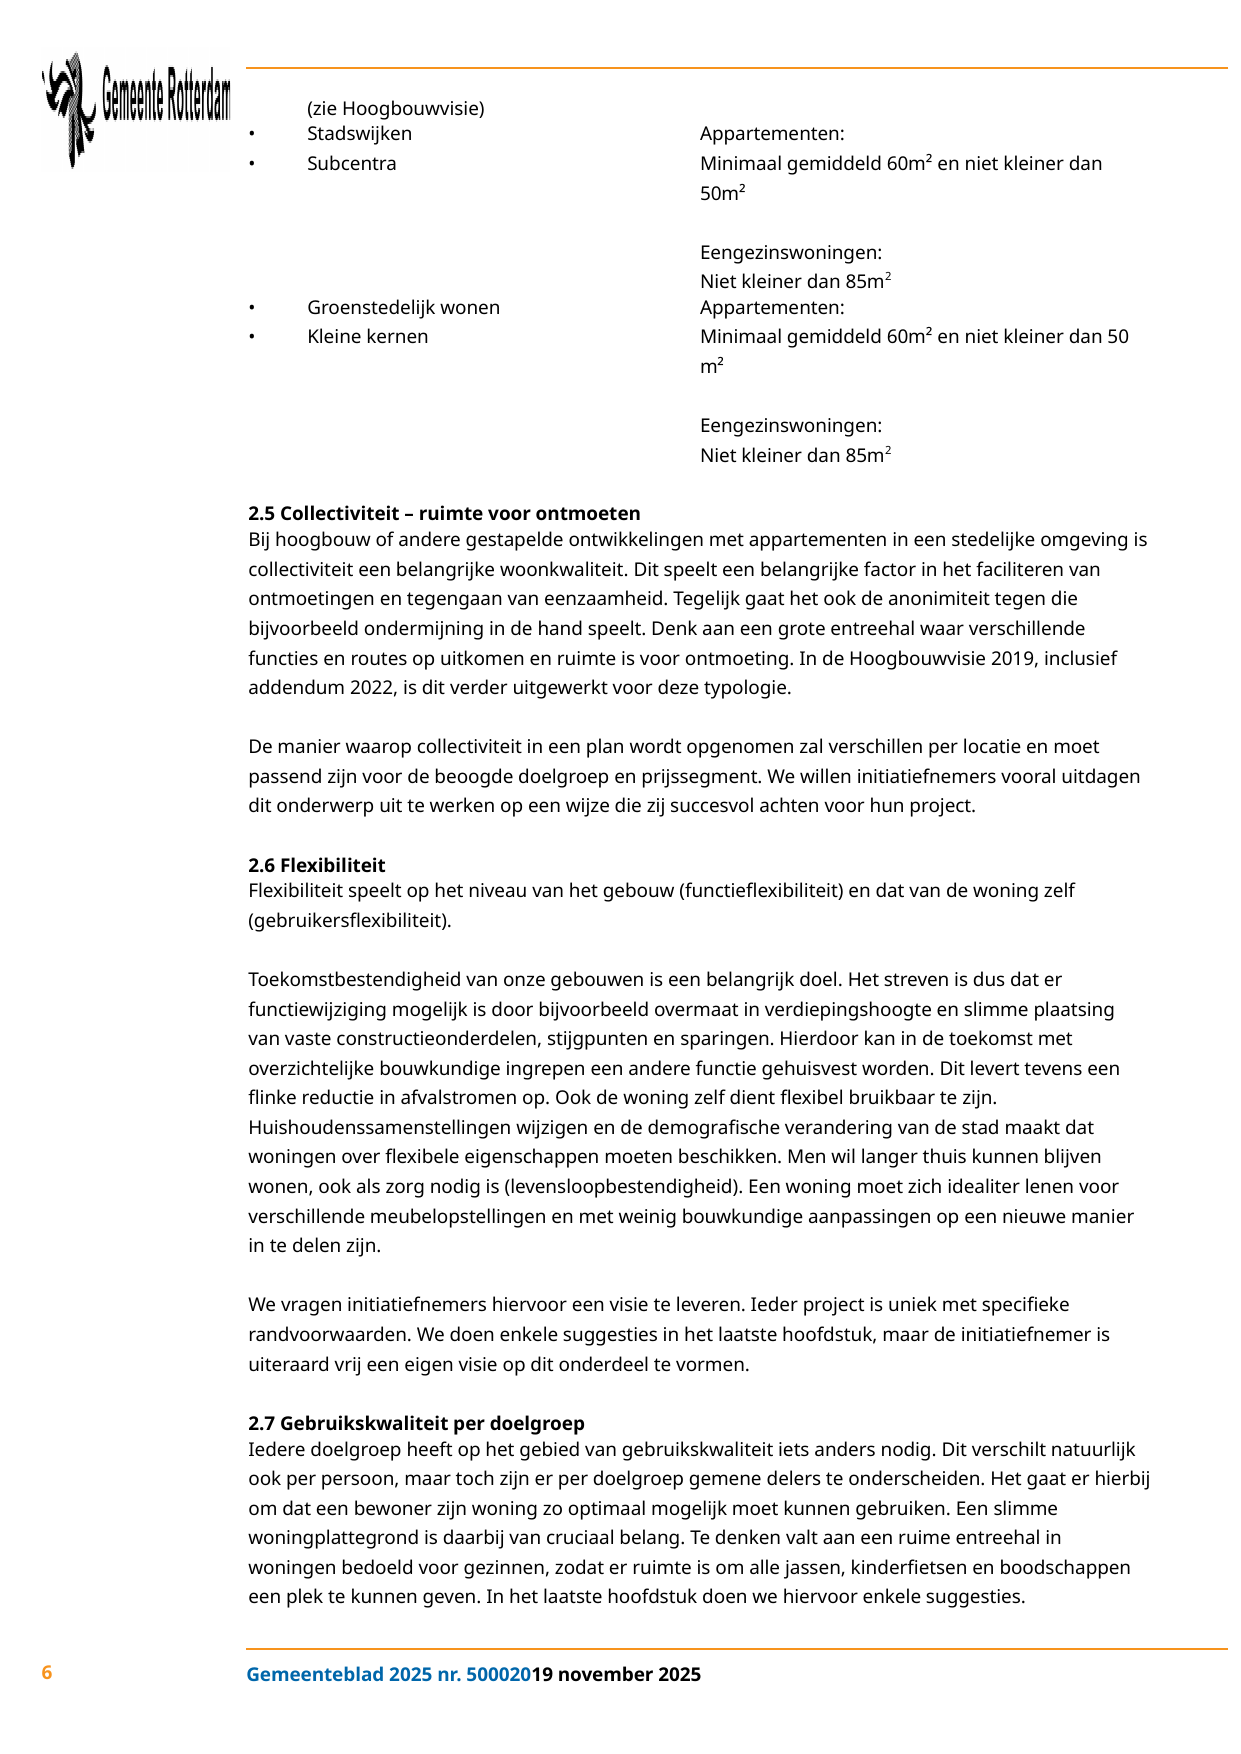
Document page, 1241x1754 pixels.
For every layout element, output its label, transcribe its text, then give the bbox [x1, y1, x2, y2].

table_cell Groenstedelijk wonen Kleine kernen [248, 294, 700, 468]
text 2.5 Collectiviteit – ruimte voor ontmoeten [248, 501, 1152, 526]
text De manier waarop collectiviteit in een plan wordt opgenomen zal verschillen per locatie en moet passend zijn voor de beoogde doelgroep en prijssegment. We willen initiatiefnemers vooral uitdagen dit onderwerp uit te werken op een wijze die zij succesvol achten voor hun project. [248, 733, 1152, 818]
table_cell [700, 95, 1152, 121]
table_cell (zie Hoogbouwvisie) [248, 95, 700, 121]
table_cell Appartementen: Minimaal gemiddeld 60m² en niet kleiner dan 50 m² Eengezinswoningen: Niet kleiner dan 85m2 [700, 294, 1152, 468]
text 2.6 Flexibiliteit [248, 852, 1152, 877]
text Toekomstbestendigheid van onze gebouwen is een belangrijk doel. Het streven is dus dat er functiewijziging mogelijk is door bijvoorbeeld overmaat in verdiepingshoogte en slimme plaatsing van vaste constructieonderdelen, stijgpunten en sparingen. Hierdoor kan in de toekomst met overzichtelijke bouwkundige ingrepen een andere functie gehuisvest worden. Dit levert tevens een flinke reductie in afvalstromen op. Ook de woning zelf dient flexibel bruikbaar te zijn. Huishoudenssamenstellingen wijzigen en de demografische verandering van de stad maakt dat woningen over flexibele eigenschappen moeten beschikken. Men wil langer thuis kunnen blijven wonen, ook als zorg nodig is (levensloopbestendigheid). Een woning moet zich idealiter lenen voor verschillende meubelopstellingen en met weinig bouwkundige aanpassingen op een nieuwe manier in te delen zijn. [248, 966, 1152, 1258]
picture [41, 47, 231, 172]
text 2.7 Gebruikskwaliteit per doelgroep [248, 1410, 1152, 1436]
text Bij hoogbouw of andere gestapelde ontwikkelingen met appartementen in een stedelijke omgeving is collectiviteit een belangrijke woonkwaliteit. Dit speelt een belangrijke factor in het faciliteren van ontmoetingen en tegengaan van eenzaamheid. Tegelijk gaat het ook de anonimiteit tegen die bijvoorbeeld ondermijning in de hand speelt. Denk aan een grote entreehal waar verschillende functies en routes op uitkomen en ruimte is voor ontmoeting. In de Hoogbouwvisie 2019, inclusief addendum 2022, is dit verder uitgewerkt voor deze typologie. [248, 526, 1152, 700]
text Iedere doelgroep heeft op het gebied van gebruikskwaliteit iets anders nodig. Dit verschilt natuurlijk ook per persoon, maar toch zijn er per doelgroep gemene delers te onderscheiden. Het gaat er hierbij om dat een bewoner zijn woning zo optimaal mogelijk moet kunnen gebruiken. Een slimme woningplattegrond is daarbij van cruciaal belang. Te denken valt aan een ruime entreehal in woningen bedoeld voor gezinnen, zodat er ruimte is om alle jassen, kinderfietsen en boodschappen een plek te kunnen geven. In het laatste hoofdstuk doen we hiervoor enkele suggesties. [248, 1436, 1152, 1609]
text Flexibiliteit speelt op het niveau van het gebouw (functieflexibiliteit) en dat van de woning zelf (gebruikersflexibiliteit). [248, 877, 1152, 933]
text We vragen initiatiefnemers hiervoor een visie te leveren. Ieder project is uniek met specifieke randvoorwaarden. We doen enkele suggesties in het laatste hoofdstuk, maar de initiatiefnemer is uiteraard vrij een eigen visie op dit onderdeel te vormen. [248, 1292, 1152, 1377]
table_cell Appartementen: Minimaal gemiddeld 60m² en niet kleiner dan 50m² Eengezinswoningen: Niet kleiner dan 85m2 [700, 121, 1152, 294]
table_cell Stadswijken Subcentra [248, 121, 700, 294]
